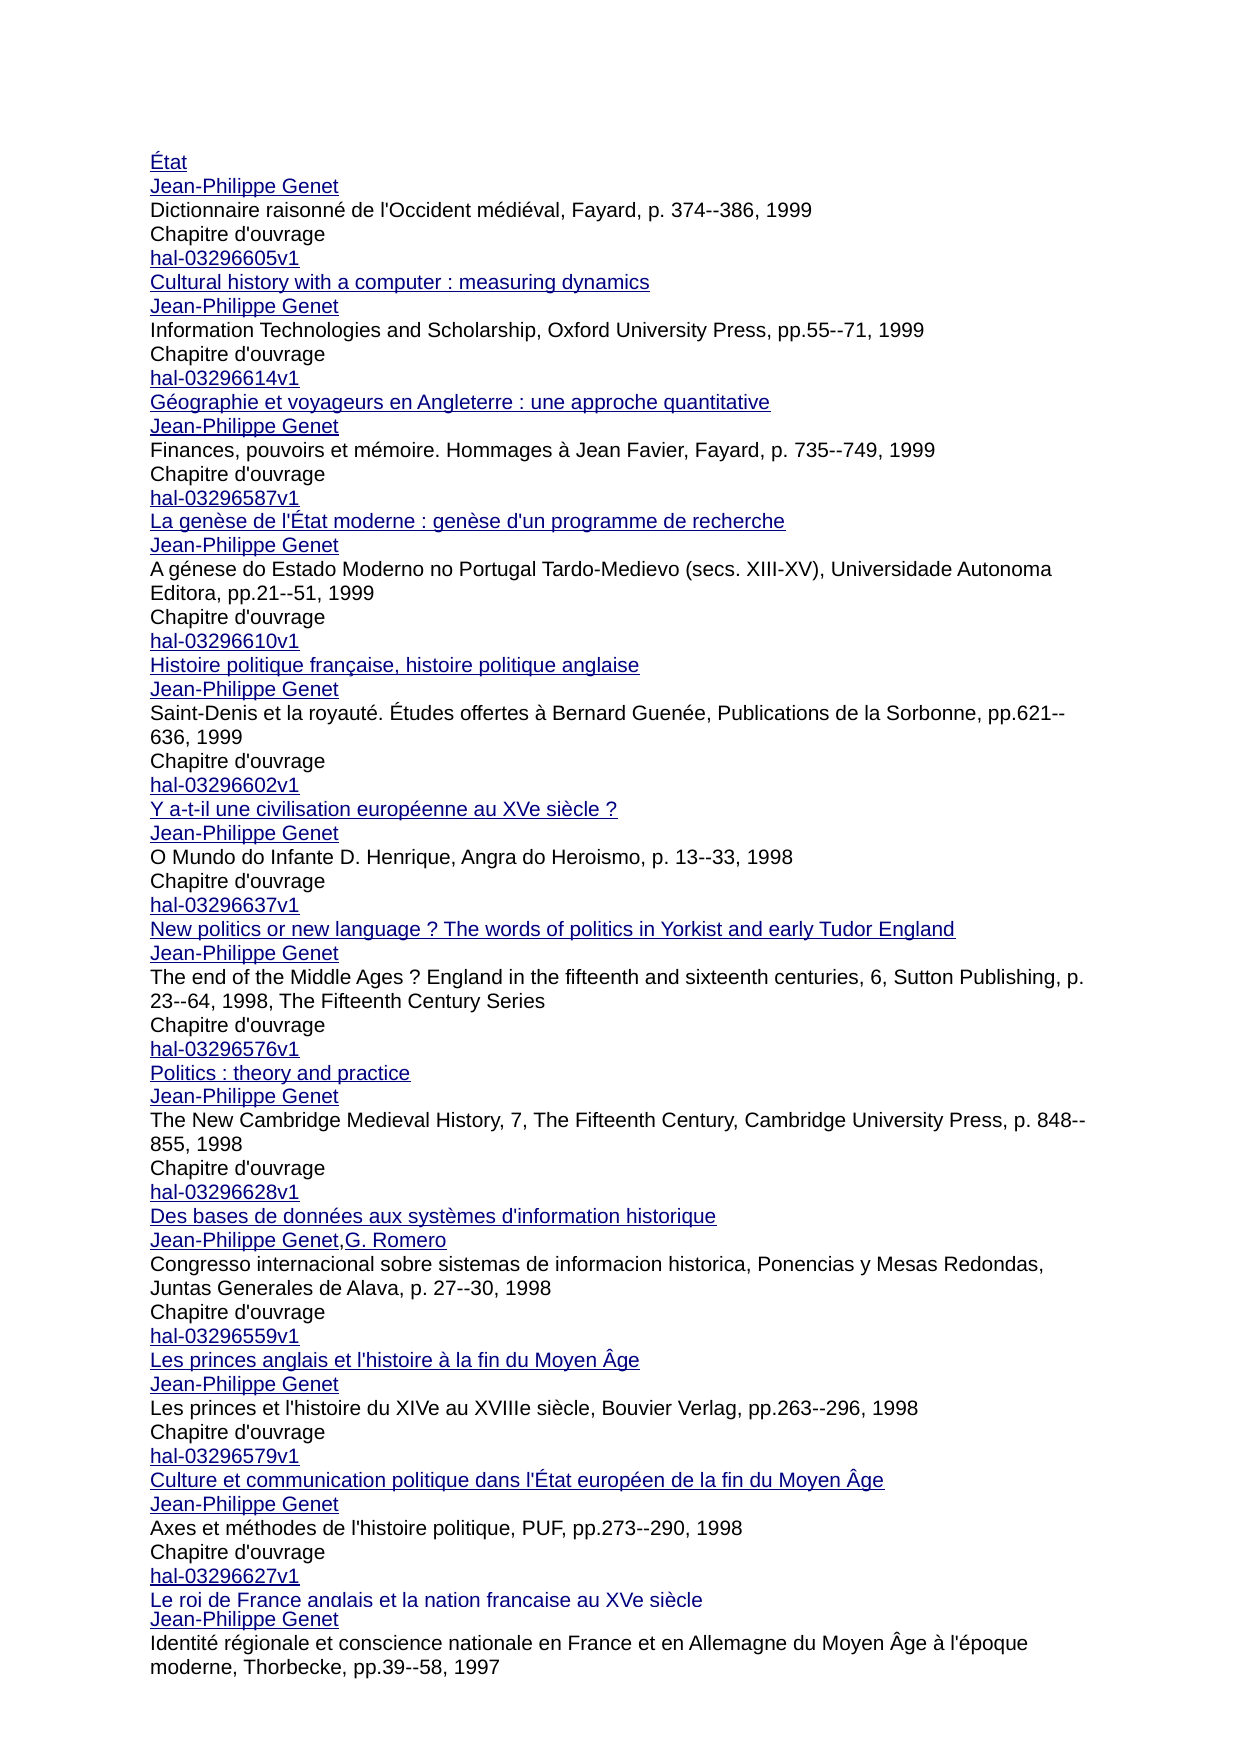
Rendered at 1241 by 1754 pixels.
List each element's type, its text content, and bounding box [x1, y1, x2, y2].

table_cell Géographie et voyageurs en Angleterre : une approche quantitative Jean-Philippe Genet Finances, pouvoirs et mémoire. Hommages à Jean Favier, Fayard, p. 735--749, 1999 Chapitre d'ouvrage hal-03296587v1 [150, 390, 1090, 509]
table_cell Des bases de données aux systèmes d'information historique Jean-Philippe Genet,G. Romero Congresso internacional sobre sistemas de informacion historica, Ponencias y Mesas Redondas, Juntas Generales de Alava, p. 27--30, 1998 Chapitre d'ouvrage hal-03296559v1 [150, 1204, 1090, 1348]
table_cell Histoire politique française, histoire politique anglaise Jean-Philippe Genet Saint-Denis et la royauté. Études offertes à Bernard Guenée, Publications de la Sorbonne, pp.621--636, 1999 Chapitre d'ouvrage hal-03296602v1 [150, 653, 1090, 797]
table_cell État Jean-Philippe Genet Dictionnaire raisonné de l'Occident médiéval, Fayard, p. 374--386, 1999 Chapitre d'ouvrage hal-03296605v1 [150, 150, 1090, 270]
table_cell Le roi de France anglais et la nation française au XVe siècle Jean-Philippe Genet Identité régionale et conscience nationale en France et en Allemagne du Moyen Âge à l'époque moderne, Thorbecke, pp.39--58, 1997 [150, 1588, 1090, 1679]
table_cell Politics : theory and practice Jean-Philippe Genet The New Cambridge Medieval History, 7, The Fifteenth Century, Cambridge University Press, p. 848--855, 1998 Chapitre d'ouvrage hal-03296628v1 [150, 1060, 1090, 1204]
table_cell Culture et communication politique dans l'État européen de la fin du Moyen Âge Jean-Philippe Genet Axes et méthodes de l'histoire politique, PUF, pp.273--290, 1998 Chapitre d'ouvrage hal-03296627v1 [150, 1468, 1090, 1587]
table_cell Cultural history with a computer : measuring dynamics Jean-Philippe Genet Information Technologies and Scholarship, Oxford University Press, pp.55--71, 1999 Chapitre d'ouvrage hal-03296614v1 [150, 270, 1090, 389]
table_cell New politics or new language ? The words of politics in Yorkist and early Tudor England Jean-Philippe Genet The end of the Middle Ages ? England in the fifteenth and sixteenth centuries, 6, Sutton Publishing, p. 23--64, 1998, The Fifteenth Century Series Chapitre d'ouvrage hal-03296576v1 [150, 917, 1090, 1060]
table_cell La genèse de l'État moderne : genèse d'un programme de recherche Jean-Philippe Genet A génese do Estado Moderno no Portugal Tardo-Medievo (secs. XIII-XV), Universidade Autonoma Editora, pp.21--51, 1999 Chapitre d'ouvrage hal-03296610v1 [150, 509, 1090, 653]
table_cell Y a-t-il une civilisation européenne au XVe siècle ? Jean-Philippe Genet O Mundo do Infante D. Henrique, Angra do Heroismo, p. 13--33, 1998 Chapitre d'ouvrage hal-03296637v1 [150, 797, 1090, 917]
table_cell Les princes anglais et l'histoire à la fin du Moyen Âge Jean-Philippe Genet Les princes et l'histoire du XIVe au XVIIIe siècle, Bouvier Verlag, pp.263--296, 1998 Chapitre d'ouvrage hal-03296579v1 [150, 1348, 1090, 1468]
